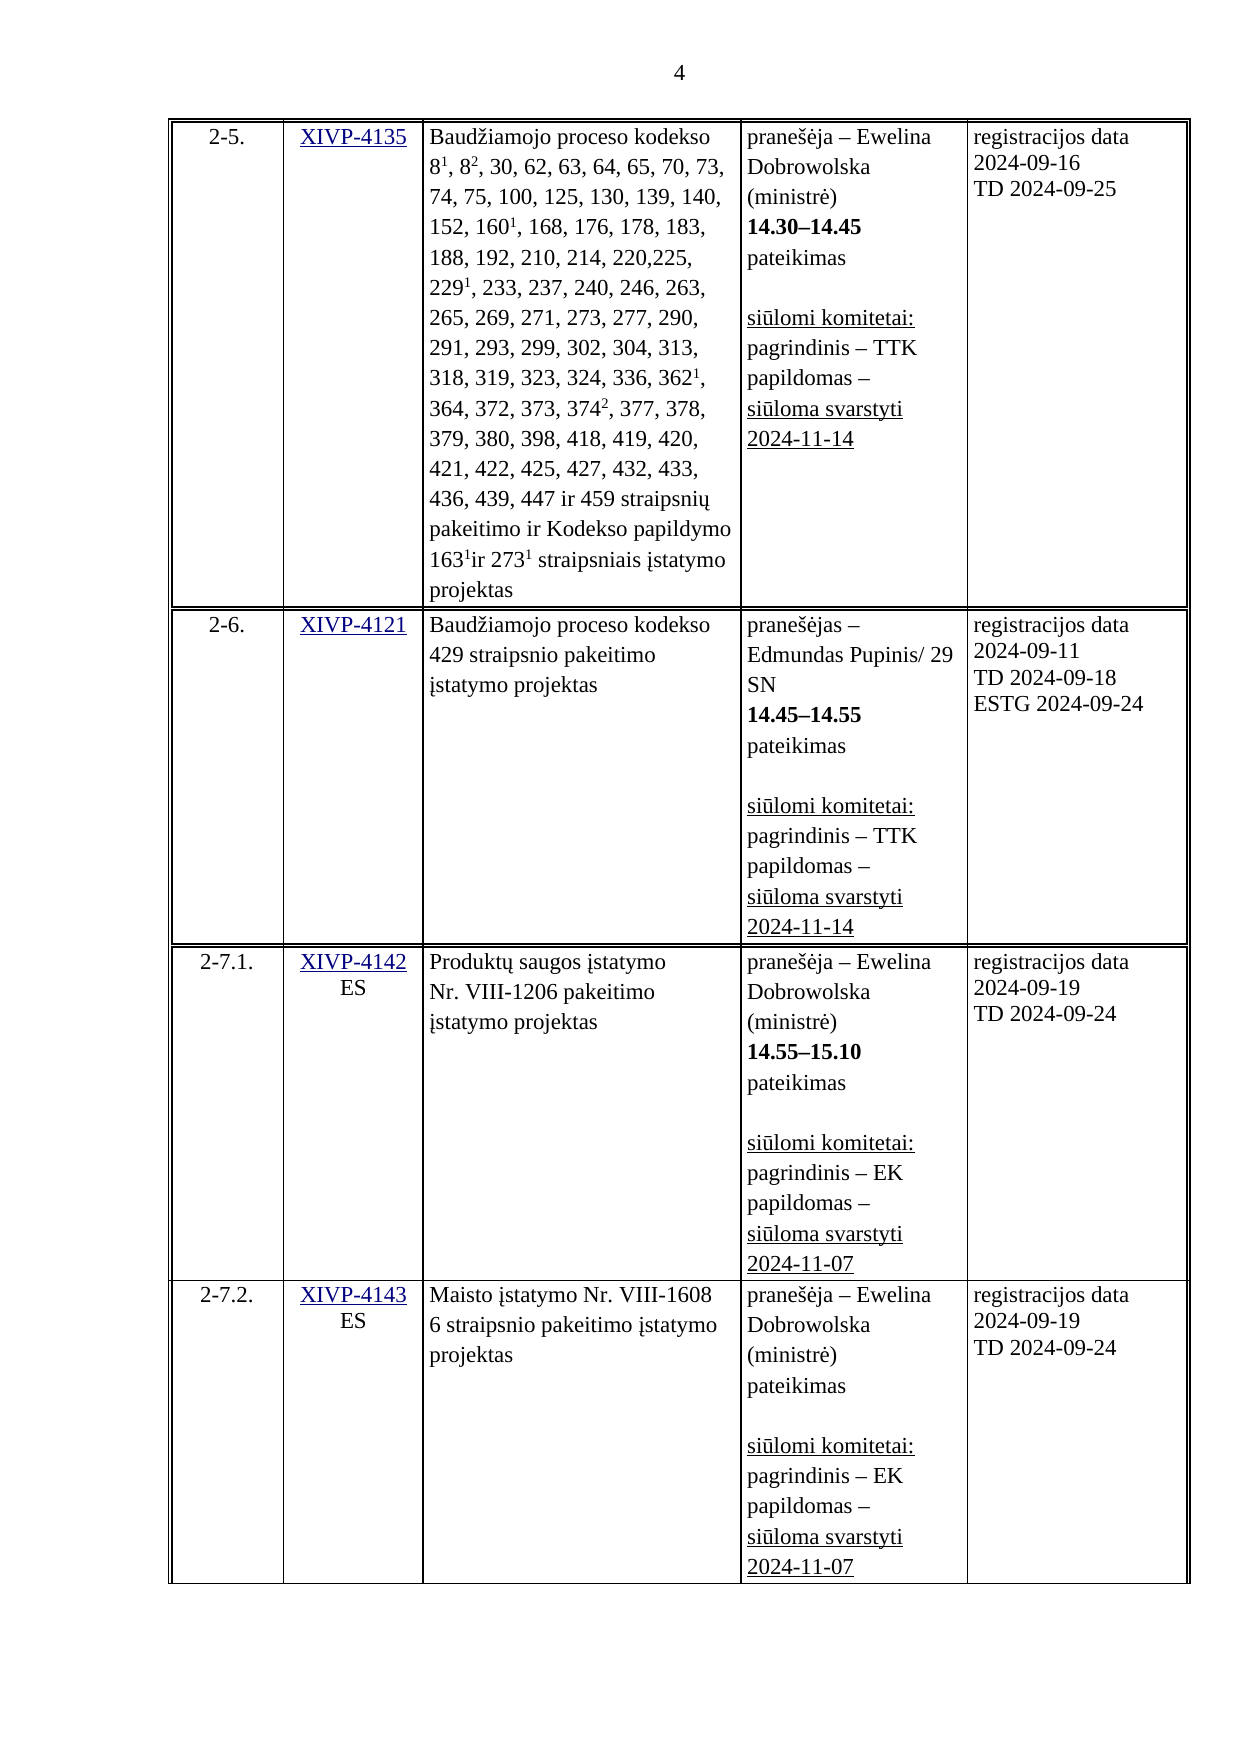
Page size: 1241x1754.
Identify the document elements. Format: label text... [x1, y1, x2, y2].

table_cell pranešėja – Ewelina Dobrowolska (ministrė) pateikimas siūlomi komitetai: pagrindinis – EK papildomas – siūloma svarstyti 2024-11-07 [742, 1281, 967, 1583]
table_cell [1191, 1280, 1240, 1583]
table_cell [1191, 943, 1240, 1280]
table_cell 2-5. [173, 123, 283, 606]
table_cell 2-7.1. [173, 948, 283, 1280]
table_cell registracijos data 2024-09-16 TD 2024-09-25 [968, 123, 1186, 606]
table_cell [1191, 118, 1240, 606]
table_cell Produktų saugos įstatymo Nr. VIII-1206 pakeitimo įstatymo projektas [424, 948, 740, 1280]
table_cell XIVP-4121 [284, 611, 422, 943]
table_cell Maisto įstatymo Nr. VIII-1608 6 straipsnio pakeitimo įstatymo projektas [424, 1281, 740, 1583]
table_cell pranešėja – Ewelina Dobrowolska (ministrė) 14.30–14.45 pateikimas siūlomi komitetai: pagrindinis – TTK papildomas – siūloma svarstyti 2024-11-14 [742, 123, 967, 606]
table_cell XIVP-4143 ES [284, 1281, 422, 1583]
table_cell Baudžiamojo proceso kodekso 81, 82, 30, 62, 63, 64, 65, 70, 73, 74, 75, 100, 125, 130, 139, 140, 152, 1601, 168, 176, 178, 183, 188, 192, 210, 214, 220,225, 2291, 233, 237, 240, 246, 263, 265, 269, 271, 273, 277, 290, 291, 293, 299, 302, 304, 313, 318, 319, 323, 324, 336, 3621, 364, 372, 373, 3742, 377, 378, 379, 380, 398, 418, 419, 420, 421, 422, 425, 427, 432, 433, 436, 439, 447 ir 459 straipsnių pakeitimo ir Kodekso papildymo 1631ir 2731 straipsniais įstatymo projektas [424, 123, 740, 606]
table_cell XIVP-4142 ES [284, 948, 422, 1280]
table_cell pranešėjas – Edmundas Pupinis/ 29 SN 14.45–14.55 pateikimas siūlomi komitetai: pagrindinis – TTK papildomas – siūloma svarstyti 2024-11-14 [742, 611, 967, 943]
table_cell 2-6. [173, 611, 283, 943]
table_cell registracijos data 2024-09-11 TD 2024-09-18 ESTG 2024-09-24 [968, 611, 1186, 943]
table_cell XIVP-4135 [284, 123, 422, 606]
table_cell 2-7.2. [173, 1281, 283, 1583]
table_cell registracijos data 2024-09-19 TD 2024-09-24 [968, 1281, 1186, 1583]
table_cell pranešėja – Ewelina Dobrowolska (ministrė) 14.55–15.10 pateikimas siūlomi komitetai: pagrindinis – EK papildomas – siūloma svarstyti 2024-11-07 [742, 948, 967, 1280]
table_cell registracijos data 2024-09-19 TD 2024-09-24 [968, 948, 1186, 1280]
table_cell Baudžiamojo proceso kodekso 429 straipsnio pakeitimo įstatymo projektas [424, 611, 740, 943]
table_cell [1191, 606, 1240, 943]
